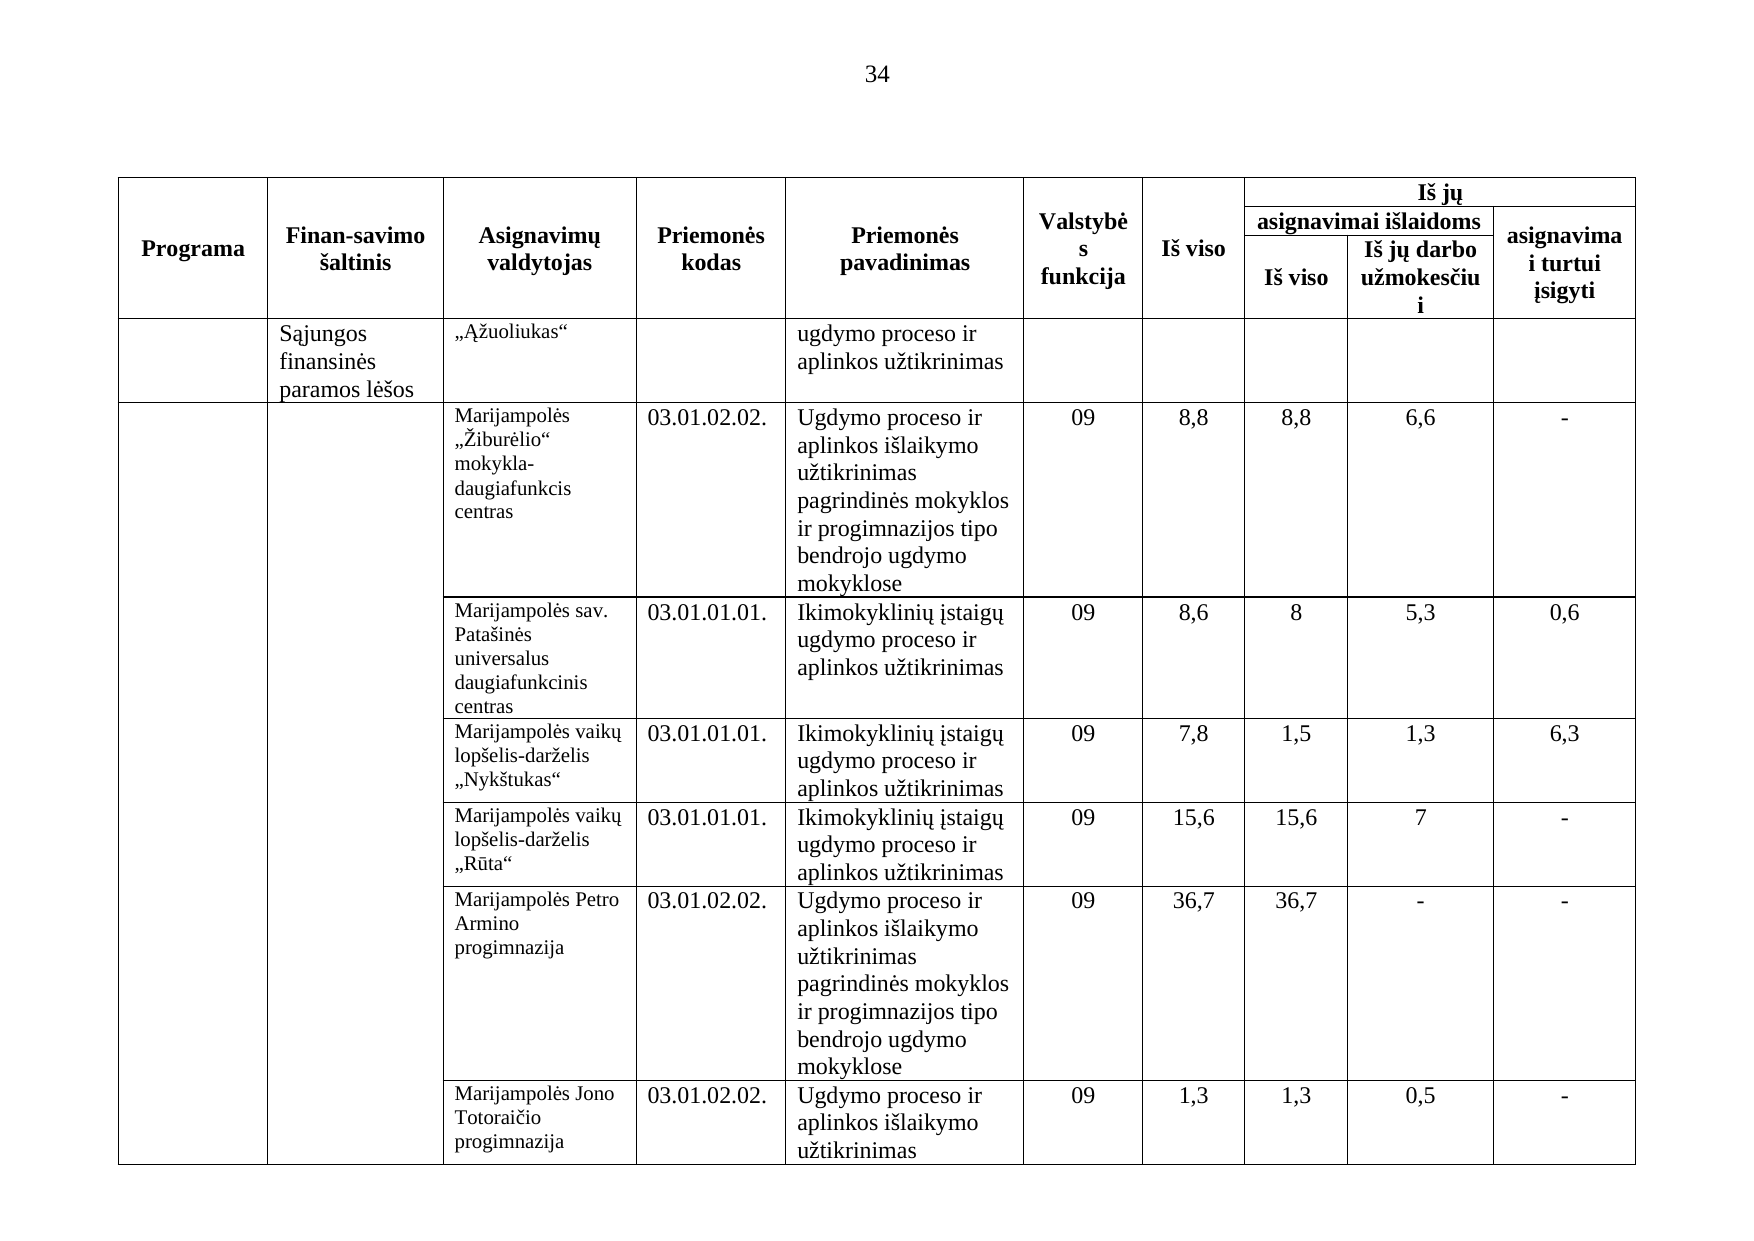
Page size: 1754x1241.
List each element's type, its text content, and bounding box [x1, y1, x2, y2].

table_cell Marijampolės sav. Patašinės universalus daugiafunkcinis centras [444, 598, 636, 718]
table_cell [1348, 319, 1493, 402]
table_cell 7 [1348, 803, 1493, 886]
table_cell 8,6 [1143, 598, 1244, 718]
table_cell 09 [1024, 887, 1142, 1080]
table_header Priemonės pavadinimas [786, 178, 1023, 318]
table_cell „Ąžuoliukas“ [444, 319, 636, 402]
table_cell 0,5 [1348, 1081, 1493, 1164]
table_cell Marijampolės „Žiburėlio“ mokykla-daugiafunkcis centras [444, 403, 636, 596]
table_cell Ugdymo proceso ir aplinkos išlaikymo užtikrinimas pagrindinės mokyklos ir progimnazijos tipo bendrojo ugdymo mokyklose [786, 403, 1023, 596]
table_cell 8 [1245, 598, 1347, 718]
table_cell Ugdymo proceso ir aplinkos išlaikymo užtikrinimas [786, 1081, 1023, 1164]
table_cell 36,7 [1245, 887, 1347, 1080]
table_cell [1245, 319, 1347, 402]
table_cell 03.01.02.02. [637, 1081, 785, 1164]
table_cell [268, 403, 443, 1164]
table_cell - [1494, 1081, 1635, 1164]
table_cell Sąjungos finansinės paramos lėšos [268, 319, 443, 402]
table_cell Iš viso [1245, 236, 1347, 318]
table_cell 03.01.02.02. [637, 887, 785, 1080]
table_cell 8,8 [1143, 403, 1244, 596]
table_cell 1,3 [1348, 719, 1493, 802]
table_cell 15,6 [1245, 803, 1347, 886]
table_cell 03.01.01.01. [637, 598, 785, 718]
table_cell [1143, 319, 1244, 402]
table_cell Ikimokyklinių įstaigų ugdymo proceso ir aplinkos užtikrinimas [786, 719, 1023, 802]
table_cell 1,5 [1245, 719, 1347, 802]
table_cell Marijampolės Jono Totoraičio progimnazija [444, 1081, 636, 1164]
table_cell - [1494, 403, 1635, 596]
table_header Programa [119, 178, 267, 318]
table_cell 03.01.02.02. [637, 403, 785, 596]
table_cell - [1494, 803, 1635, 886]
table_cell 8,8 [1245, 403, 1347, 596]
table_cell Marijampolės Petro Armino progimnazija [444, 887, 636, 1080]
table_cell [119, 319, 267, 402]
table_cell 1,3 [1245, 1081, 1347, 1164]
table_cell asignavimai turtui įsigyti [1494, 207, 1635, 318]
table_header Finan-savimo šaltinis [268, 178, 443, 318]
table_header Priemonės kodas [637, 178, 785, 318]
table_cell Ikimokyklinių įstaigų ugdymo proceso ir aplinkos užtikrinimas [786, 598, 1023, 718]
table_cell 03.01.01.01. [637, 803, 785, 886]
table_cell 36,7 [1143, 887, 1244, 1080]
table_header Valstybės funkcija [1024, 178, 1142, 318]
table_cell ugdymo proceso ir aplinkos užtikrinimas [786, 319, 1023, 402]
table_cell 09 [1024, 403, 1142, 596]
table_cell [637, 319, 785, 402]
table_cell Ugdymo proceso ir aplinkos išlaikymo užtikrinimas pagrindinės mokyklos ir progimnazijos tipo bendrojo ugdymo mokyklose [786, 887, 1023, 1080]
table_cell 09 [1024, 1081, 1142, 1164]
table_cell - [1494, 887, 1635, 1080]
table_cell 5,3 [1348, 598, 1493, 718]
table_cell 09 [1024, 719, 1142, 802]
table_cell 03.01.01.01. [637, 719, 785, 802]
table_cell 1,3 [1143, 1081, 1244, 1164]
table_cell 15,6 [1143, 803, 1244, 886]
table_header Iš viso [1143, 178, 1244, 318]
table_cell 09 [1024, 803, 1142, 886]
table_cell Marijampolės vaikų lopšelis-darželis „Nykštukas“ [444, 719, 636, 802]
table_cell 09 [1024, 598, 1142, 718]
table_cell 0,6 [1494, 598, 1635, 718]
table_header Asignavimų valdytojas [444, 178, 636, 318]
table_cell Iš jų darbo užmokesčiui [1348, 236, 1493, 318]
table_cell [119, 403, 267, 1164]
table_cell 6,3 [1494, 719, 1635, 802]
table_cell [1494, 319, 1635, 402]
table_cell asignavimai išlaidoms [1245, 207, 1493, 234]
table_cell 7,8 [1143, 719, 1244, 802]
table_cell Ikimokyklinių įstaigų ugdymo proceso ir aplinkos užtikrinimas [786, 803, 1023, 886]
table_header Iš jų [1245, 178, 1635, 206]
table_cell Marijampolės vaikų lopšelis-darželis „Rūta“ [444, 803, 636, 886]
table_cell - [1348, 887, 1493, 1080]
table_cell 6,6 [1348, 403, 1493, 596]
table_cell [1024, 319, 1142, 402]
